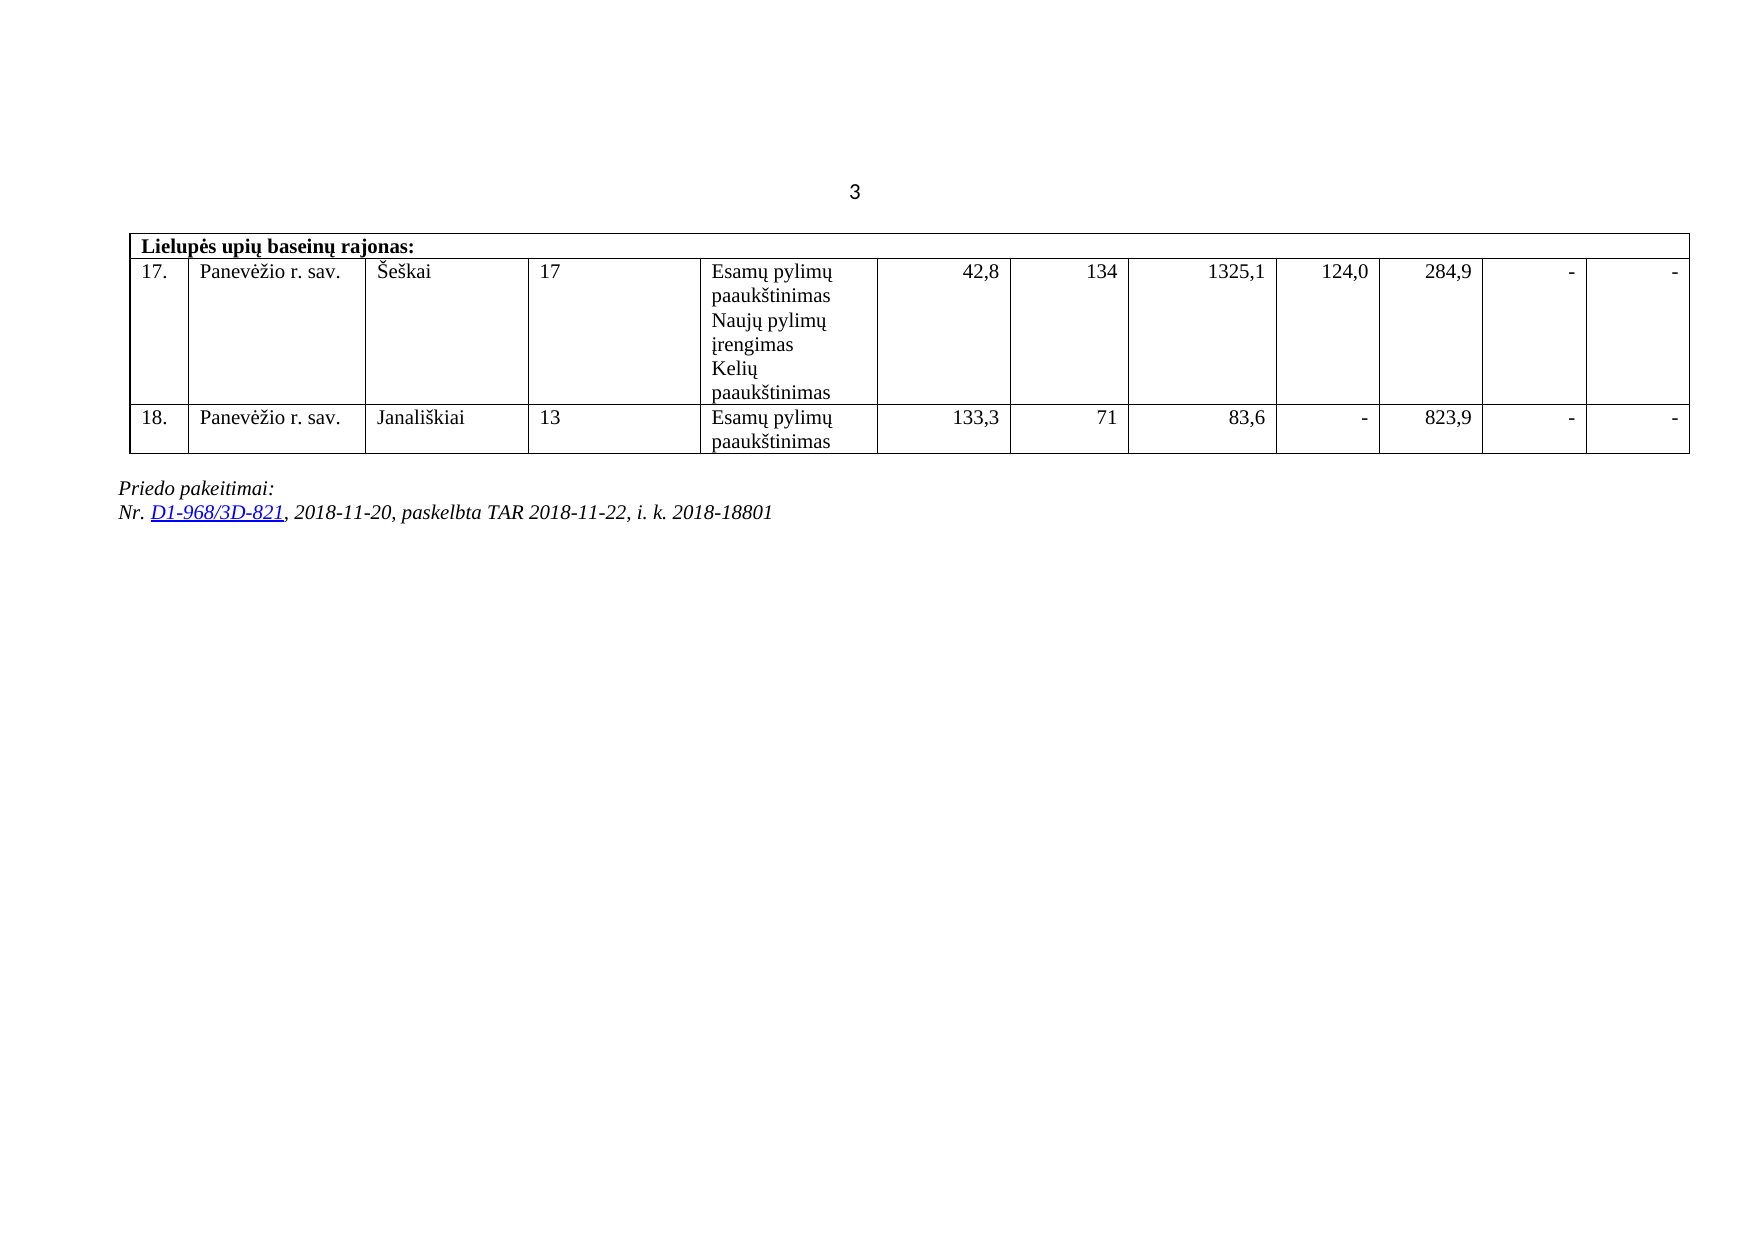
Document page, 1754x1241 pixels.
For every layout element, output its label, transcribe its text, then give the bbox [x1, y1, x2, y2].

table_cell 284,9 [1380, 259, 1482, 404]
table_cell 18. [131, 405, 188, 453]
table_cell - [1277, 405, 1379, 453]
table_cell Šeškai [366, 259, 528, 404]
table_cell Panevėžio r. sav. [189, 259, 365, 404]
table_cell 17. [131, 259, 188, 404]
table_cell 1325,1 [1129, 259, 1276, 404]
table_cell Esamų pylimų paaukštinimas [701, 405, 877, 453]
table_cell 13 [529, 405, 700, 453]
table_cell Panevėžio r. sav. [189, 405, 365, 453]
table_cell - [1587, 405, 1689, 453]
table_cell - [1587, 259, 1689, 404]
text Nr. D1-968/3D-821, 2018-11-20, paskelbta TAR 2018-11-22, i. k. 2018-18801 [118, 499, 1591, 524]
table_cell Janališkiai [366, 405, 528, 453]
table_cell - [1483, 259, 1586, 404]
table_cell 823,9 [1380, 405, 1482, 453]
text Priedo pakeitimai: [118, 476, 1591, 499]
table_cell 42,8 [878, 259, 1010, 404]
table_cell 71 [1011, 405, 1128, 453]
table_cell Esamų pylimų paaukštinimas Naujų pylimų įrengimas Kelių paaukštinimas [701, 259, 877, 404]
table_cell 17 [529, 259, 700, 404]
table_cell 133,3 [878, 405, 1010, 453]
table_cell 134 [1011, 259, 1128, 404]
table_cell Lielupės upių baseinų rajonas: [131, 234, 1689, 258]
table_cell 124,0 [1277, 259, 1379, 404]
table_cell - [1483, 405, 1586, 453]
table_cell 83,6 [1129, 405, 1276, 453]
